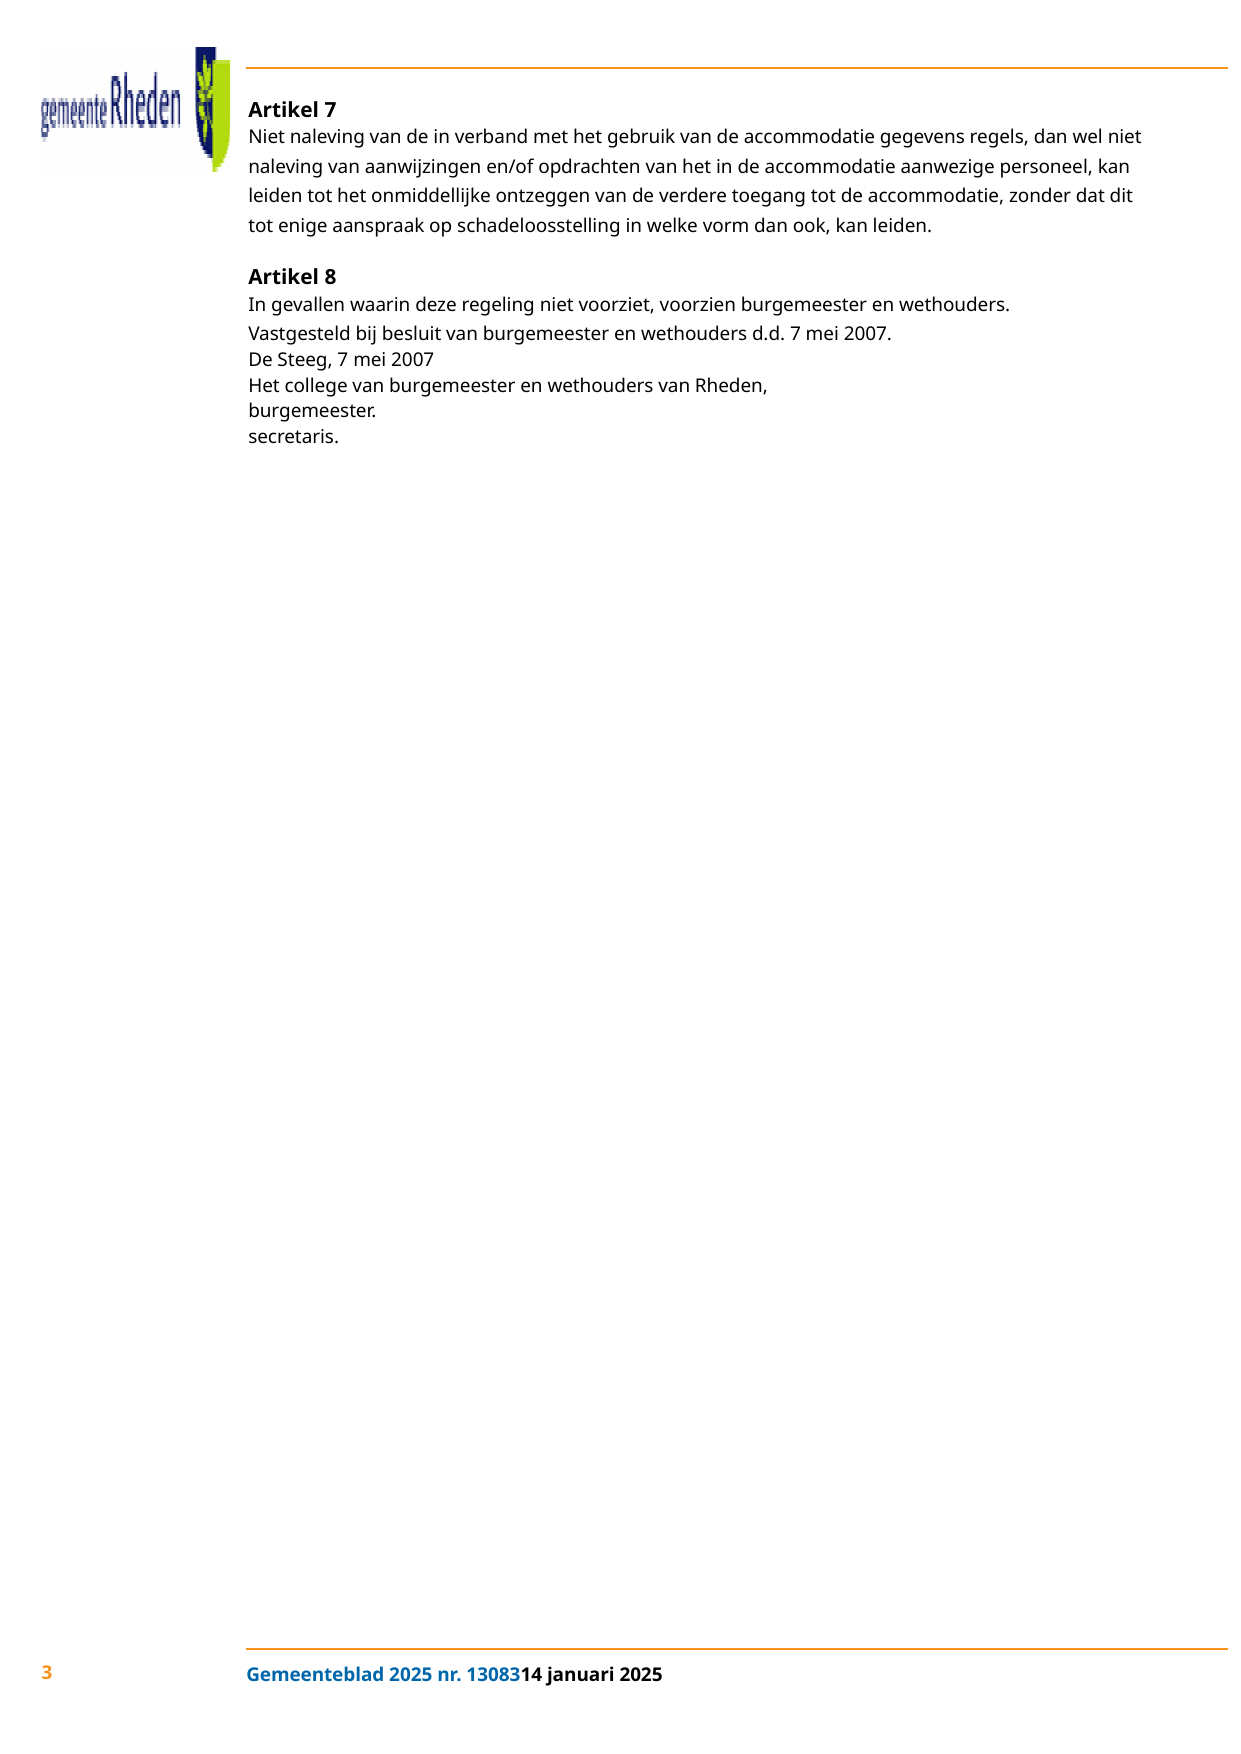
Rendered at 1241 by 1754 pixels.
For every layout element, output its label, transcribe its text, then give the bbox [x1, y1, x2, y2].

picture [41, 47, 231, 172]
text Vastgesteld bij besluit van burgemeester en wethouders d.d. 7 mei 2007. [248, 320, 1152, 346]
text De Steeg, 7 mei 2007 [248, 346, 1152, 372]
text Het college van burgemeester en wethouders van Rheden, [248, 372, 1152, 398]
text burgemeester. [248, 398, 1152, 423]
text Artikel 8 [248, 262, 1152, 291]
text Niet naleving van de in verband met het gebruik van de accommodatie gegevens regels, dan wel niet naleving van aanwijzingen en/of opdrachten van het in de accommodatie aanwezige personeel, kan leiden tot het onmiddellijke ontzeggen van de verdere toegang tot de accommodatie, zonder dat dit tot enige aanspraak op schadeloosstelling in welke vorm dan ook, kan leiden. [248, 123, 1152, 238]
text In gevallen waarin deze regeling niet voorziet, voorzien burgemeester en wethouders. [248, 291, 1152, 317]
text Artikel 7 [248, 95, 1152, 123]
text secretaris. [248, 423, 1152, 449]
